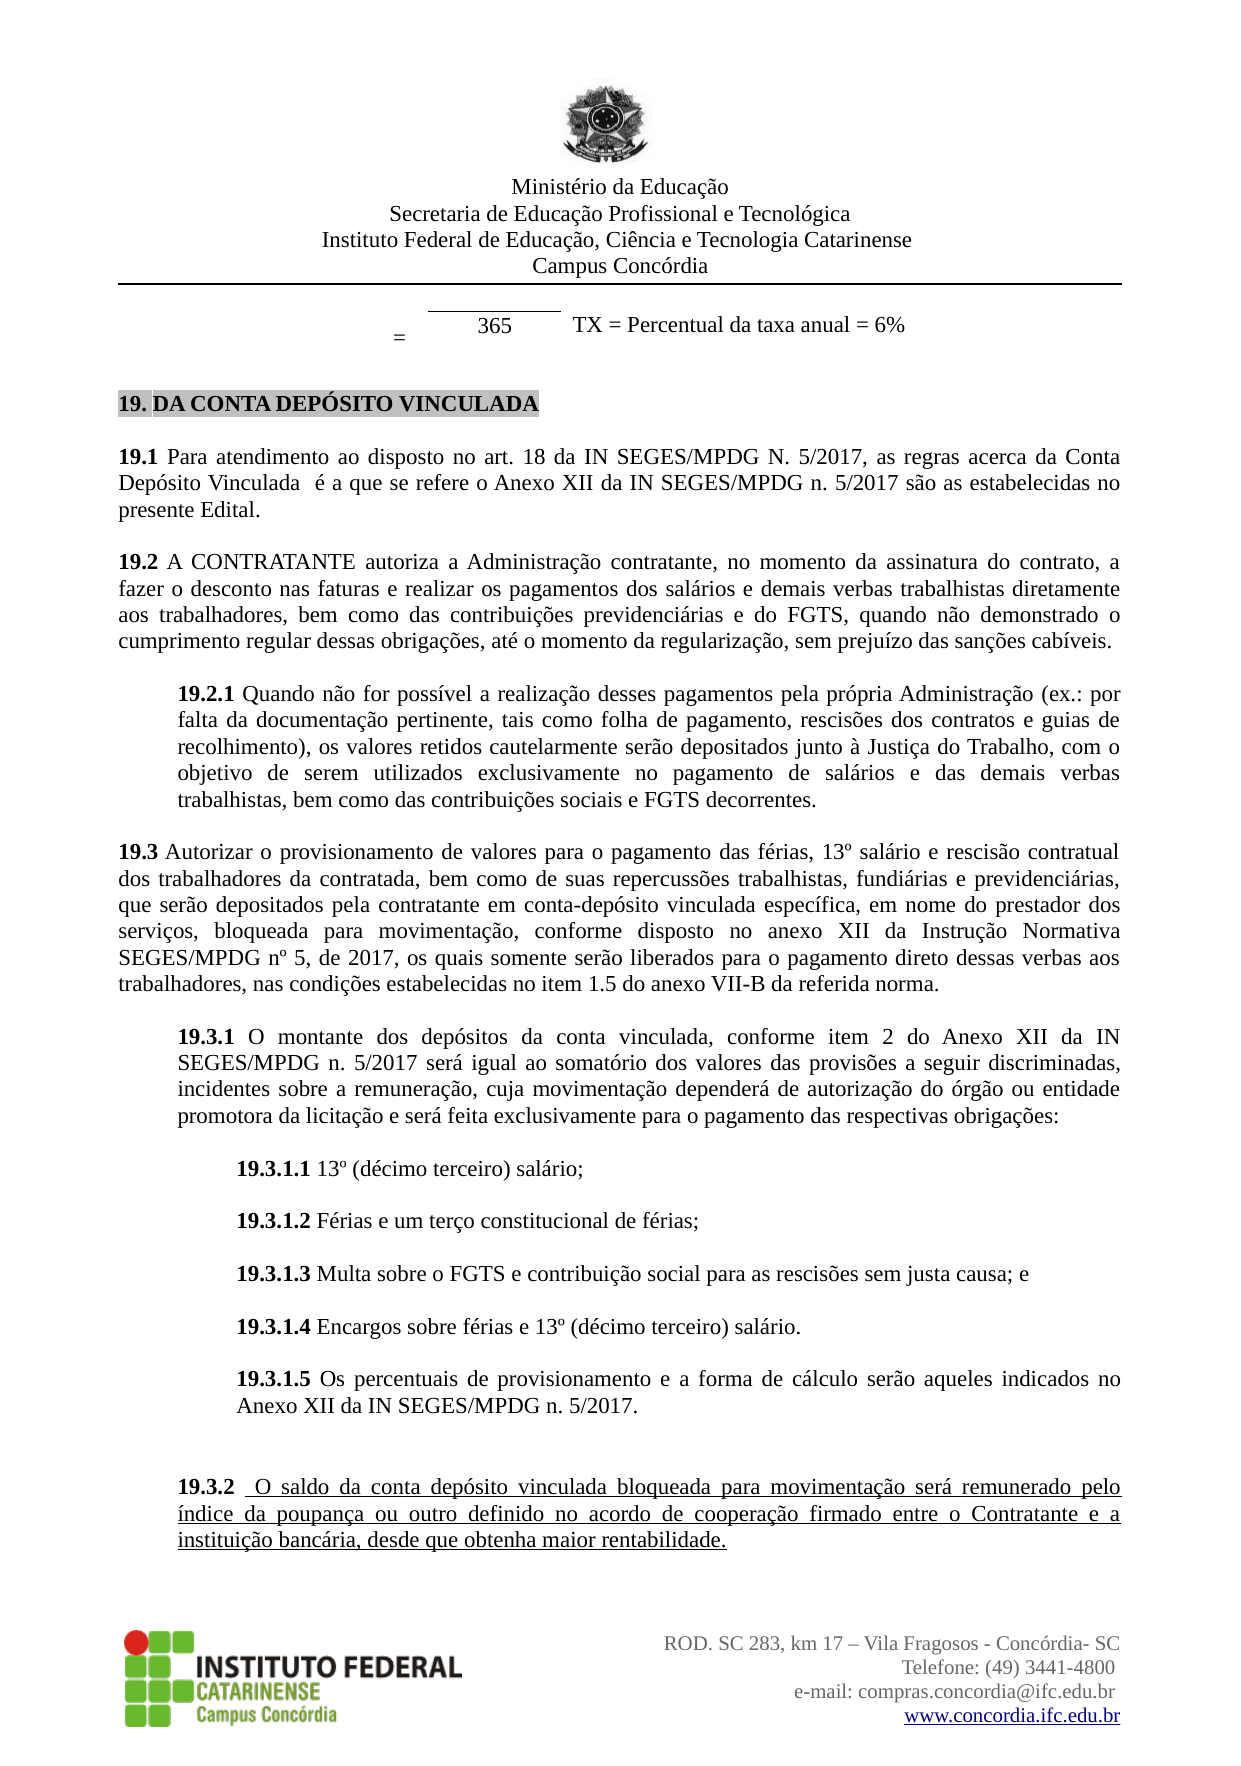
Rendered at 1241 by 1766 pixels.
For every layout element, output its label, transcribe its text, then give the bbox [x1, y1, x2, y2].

table_header TX = Percentual da taxa anual = 6% [561, 311, 1074, 364]
text 19.3.1.4 Encargos sobre férias e 13º (décimo terceiro) salário. [236, 1313, 1122, 1339]
text 19.3 Autorizar o provisionamento de valores para o pagamento das férias, 13º salário e rescisão contratual dos trabalhadores da contratada, bem como de suas repercussões trabalhistas, fundiárias e previdenciárias, que serão depositados pela contratante em conta-depósito vinculada específica, em nome do prestador dos serviços, bloqueada para movimentação, conforme disposto no anexo XII da Instrução Normativa SEGES/MPDG nº 5, de 2017, os quais somente serão liberados para o pagamento direto dessas verbas aos trabalhadores, nas condições estabelecidas no item 1.5 do anexo VII-B da referida norma. [118, 838, 1122, 996]
text 19.3.1.5 Os percentuais de provisionamento e a forma de cálculo serão aqueles indicados no Anexo XII da IN SEGES/MPDG n. 5/2017. [236, 1365, 1122, 1418]
text 19. DA CONTA DEPÓSITO VINCULADA [118, 390, 1122, 417]
table_header = [382, 311, 428, 364]
text 19.2.1 Quando não for possível a realização desses pagamentos pela própria Administração (ex.: por falta da documentação pertinente, tais como folha de pagamento, rescisões dos contratos e guias de recolhimento), os valores retidos cautelarmente serão depositados junto à Justiça do Trabalho, com o objetivo de serem utilizados exclusivamente no pagamento de salários e das demais verbas trabalhistas, bem como das contribuições sociais e FGTS decorrentes. [177, 680, 1122, 812]
text 19.3.1.1 13º (décimo terceiro) salário; [236, 1154, 1122, 1181]
text 19.3.2 O saldo da conta depósito vinculada bloqueada para movimentação será remunerado pelo índice da poupança ou outro definido no acordo de cooperação firmado entre o Contratante e a instituição bancária, desde que obtenha maior rentabilidade. [177, 1473, 1122, 1552]
text 19.3.1.2 Férias e um terço constitucional de férias; [236, 1207, 1122, 1234]
table_cell 365 [428, 312, 561, 364]
text 19.3.1.3 Multa sobre o FGTS e contribuição social para as rescisões sem justa causa; e [236, 1260, 1122, 1286]
list 19.2 A CONTRATANTE autoriza a Administração contratante, no momento da assinatura do contrato, a fazer o desconto nas faturas e realizar os pagamentos dos salários e demais verbas trabalhistas diretamente aos trabalhadores, bem como das contribuições previdenciárias e do FGTS, quando não demonstrado o cumprimento regular dessas obrigações, até o momento da regularização, sem prejuízo das sanções cabíveis. [118, 548, 1122, 654]
text 19.3.1 O montante dos depósitos da conta vinculada, conforme item 2 do Anexo XII da IN SEGES/MPDG n. 5/2017 será igual ao somatório dos valores das provisões a seguir discriminadas, incidentes sobre a remuneração, cuja movimentação dependerá de autorização do órgão ou entidade promotora da licitação e será feita exclusivamente para o pagamento das respectivas obrigações: [177, 1023, 1122, 1128]
picture [124, 1630, 462, 1727]
list 19.1 Para atendimento ao disposto no art. 18 da IN SEGES/MPDG N. 5/2017, as regras acerca da Conta Depósito Vinculada é a que se refere o Anexo XII da IN SEGES/MPDG n. 5/2017 são as estabelecidas no presente Edital. [118, 443, 1122, 522]
table_header [151, 311, 382, 364]
